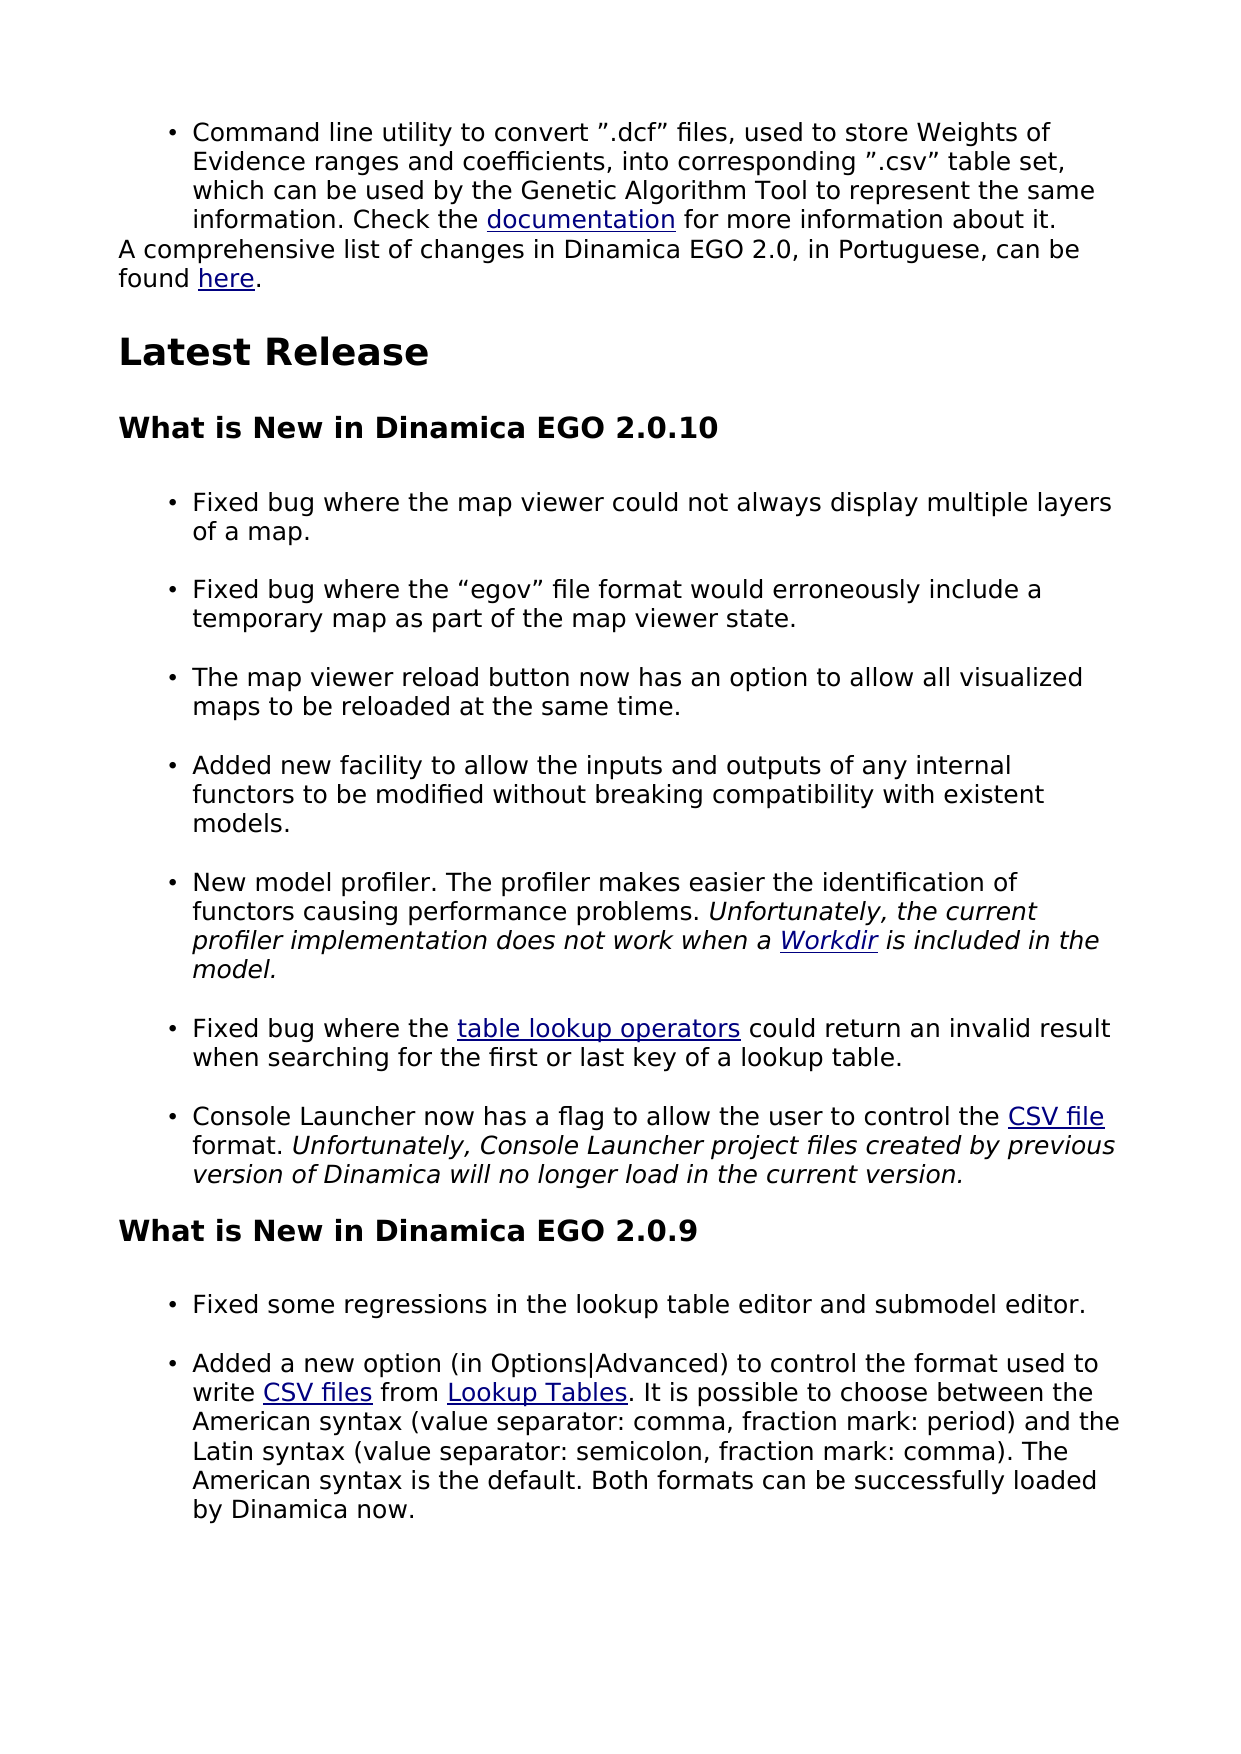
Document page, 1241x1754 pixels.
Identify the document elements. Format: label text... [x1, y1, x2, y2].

list Added a new option (in Options|Advanced) to control the format used to write CSV files from Lookup Tables. It is possible to choose between the American syntax (value separator: comma, fraction mark: period) and the Latin syntax (value separator: semicolon, fraction mark: comma). The American syntax is the default. Both formats can be successfully loaded by Dinamica now. [177, 1349, 1122, 1524]
list Console Launcher now has a flag to allow the user to control the CSV file format. Unfortunately, Console Launcher project files created by previous version of Dinamica will no longer load in the current version. [177, 1102, 1122, 1189]
list Added new facility to allow the inputs and outputs of any internal functors to be modified without breaking compatibility with existent models. [177, 751, 1122, 839]
subtitle What is New in Dinamica EGO 2.0.9 [118, 1214, 1122, 1248]
subtitle What is New in Dinamica EGO 2.0.10 [118, 412, 1122, 446]
list The map viewer reload button now has an option to allow all visualized maps to be reloaded at the same time. [177, 663, 1122, 722]
list Fixed some regressions in the lookup table editor and submodel editor. [177, 1291, 1122, 1320]
list Fixed bug where the map viewer could not always display multiple layers of a map. [177, 488, 1122, 546]
subtitle Latest Release [118, 331, 1122, 374]
list Fixed bug where the table lookup operators could return an invalid result when searching for the first or last key of a lookup table. [177, 1014, 1122, 1073]
text A comprehensive list of changes in Dinamica EGO 2.0, in Portuguese, can be found here. [118, 235, 1122, 293]
list Fixed bug where the “egov” file format would erroneously include a temporary map as part of the map viewer state. [177, 576, 1122, 634]
list New model profiler. The profiler makes easier the identification of functors causing performance problems. Unfortunately, the current profiler implementation does not work when a Workdir is included in the model. [177, 868, 1122, 985]
list Command line utility to convert ”.dcf” files, used to store Weights of Evidence ranges and coefficients, into corresponding ”.csv” table set, which can be used by the Genetic Algorithm Tool to represent the same information. Check the documentation for more information about it. [177, 118, 1122, 235]
